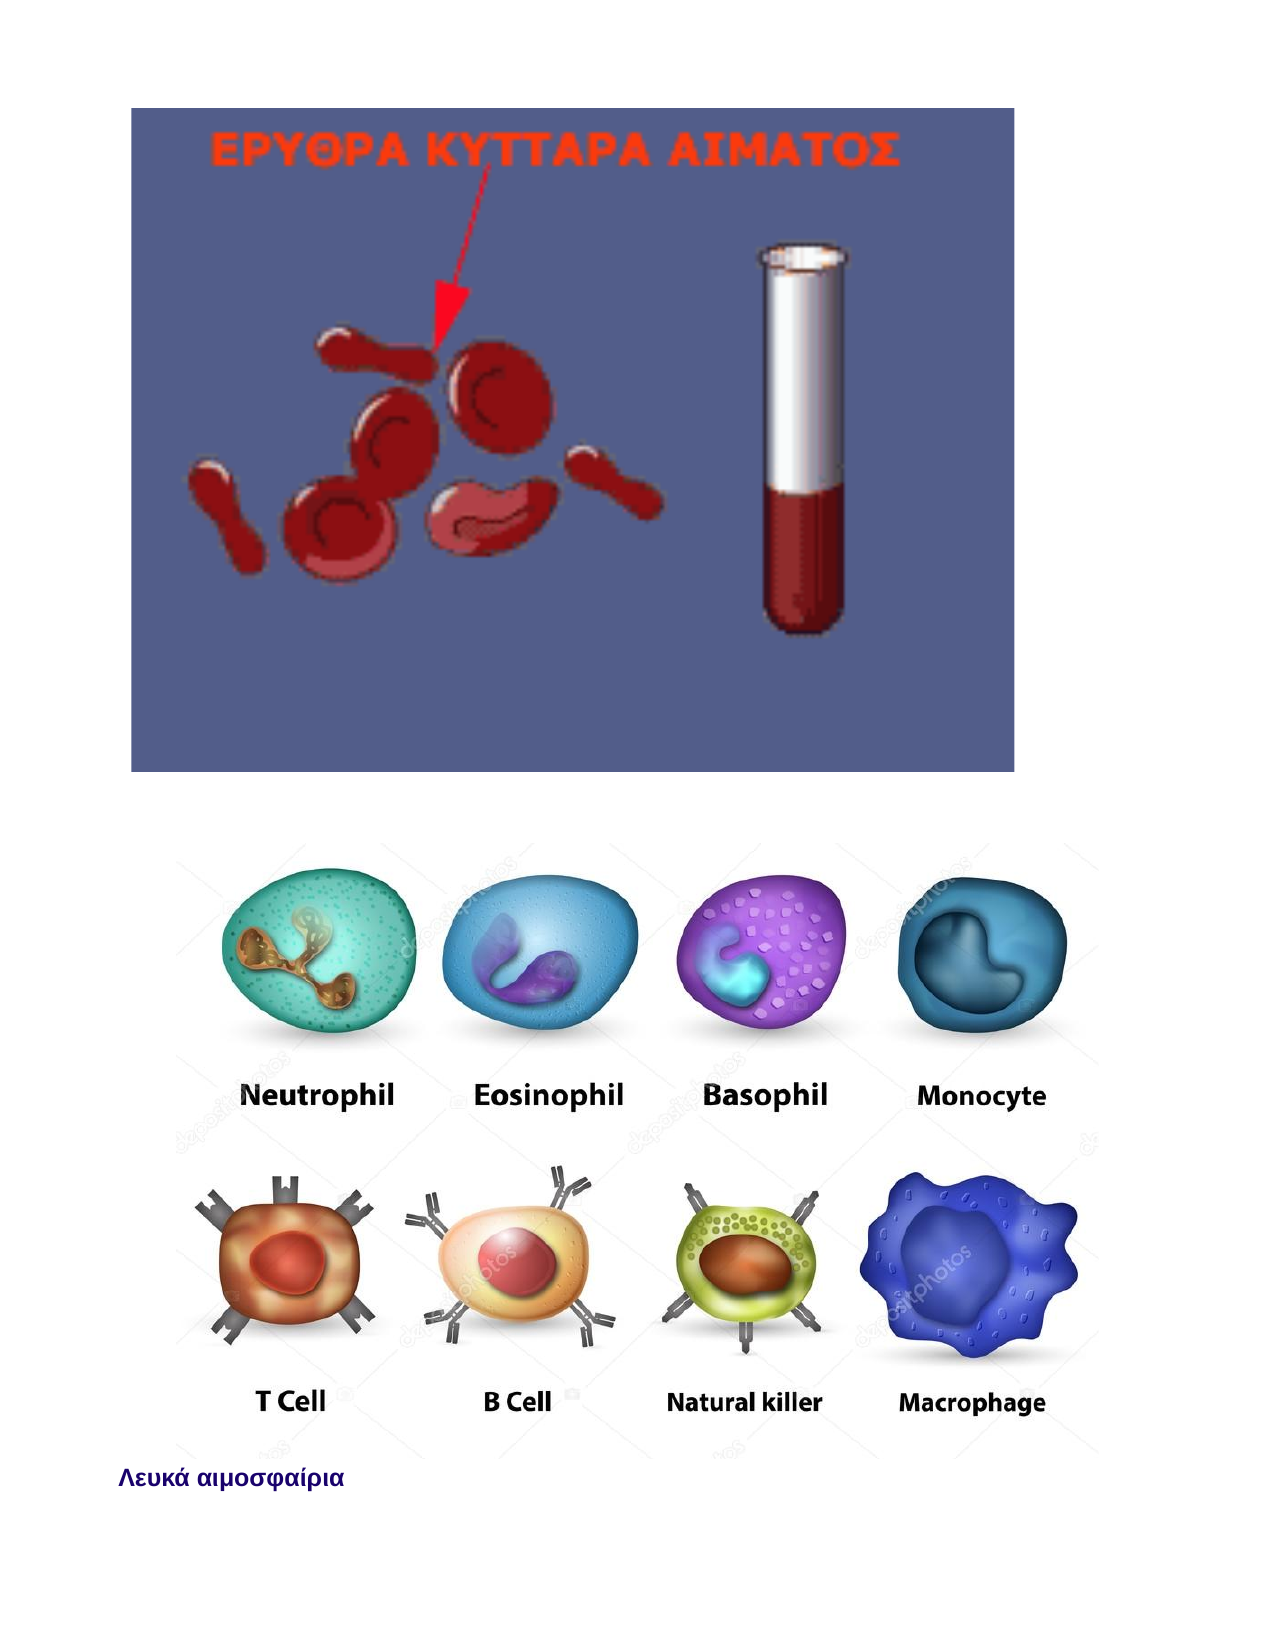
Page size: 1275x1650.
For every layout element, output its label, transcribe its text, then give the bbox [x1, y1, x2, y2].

picture [176, 843, 1099, 1459]
text Λευκά αιμοσφαίρια [118, 844, 1157, 1492]
picture [131, 108, 1015, 772]
